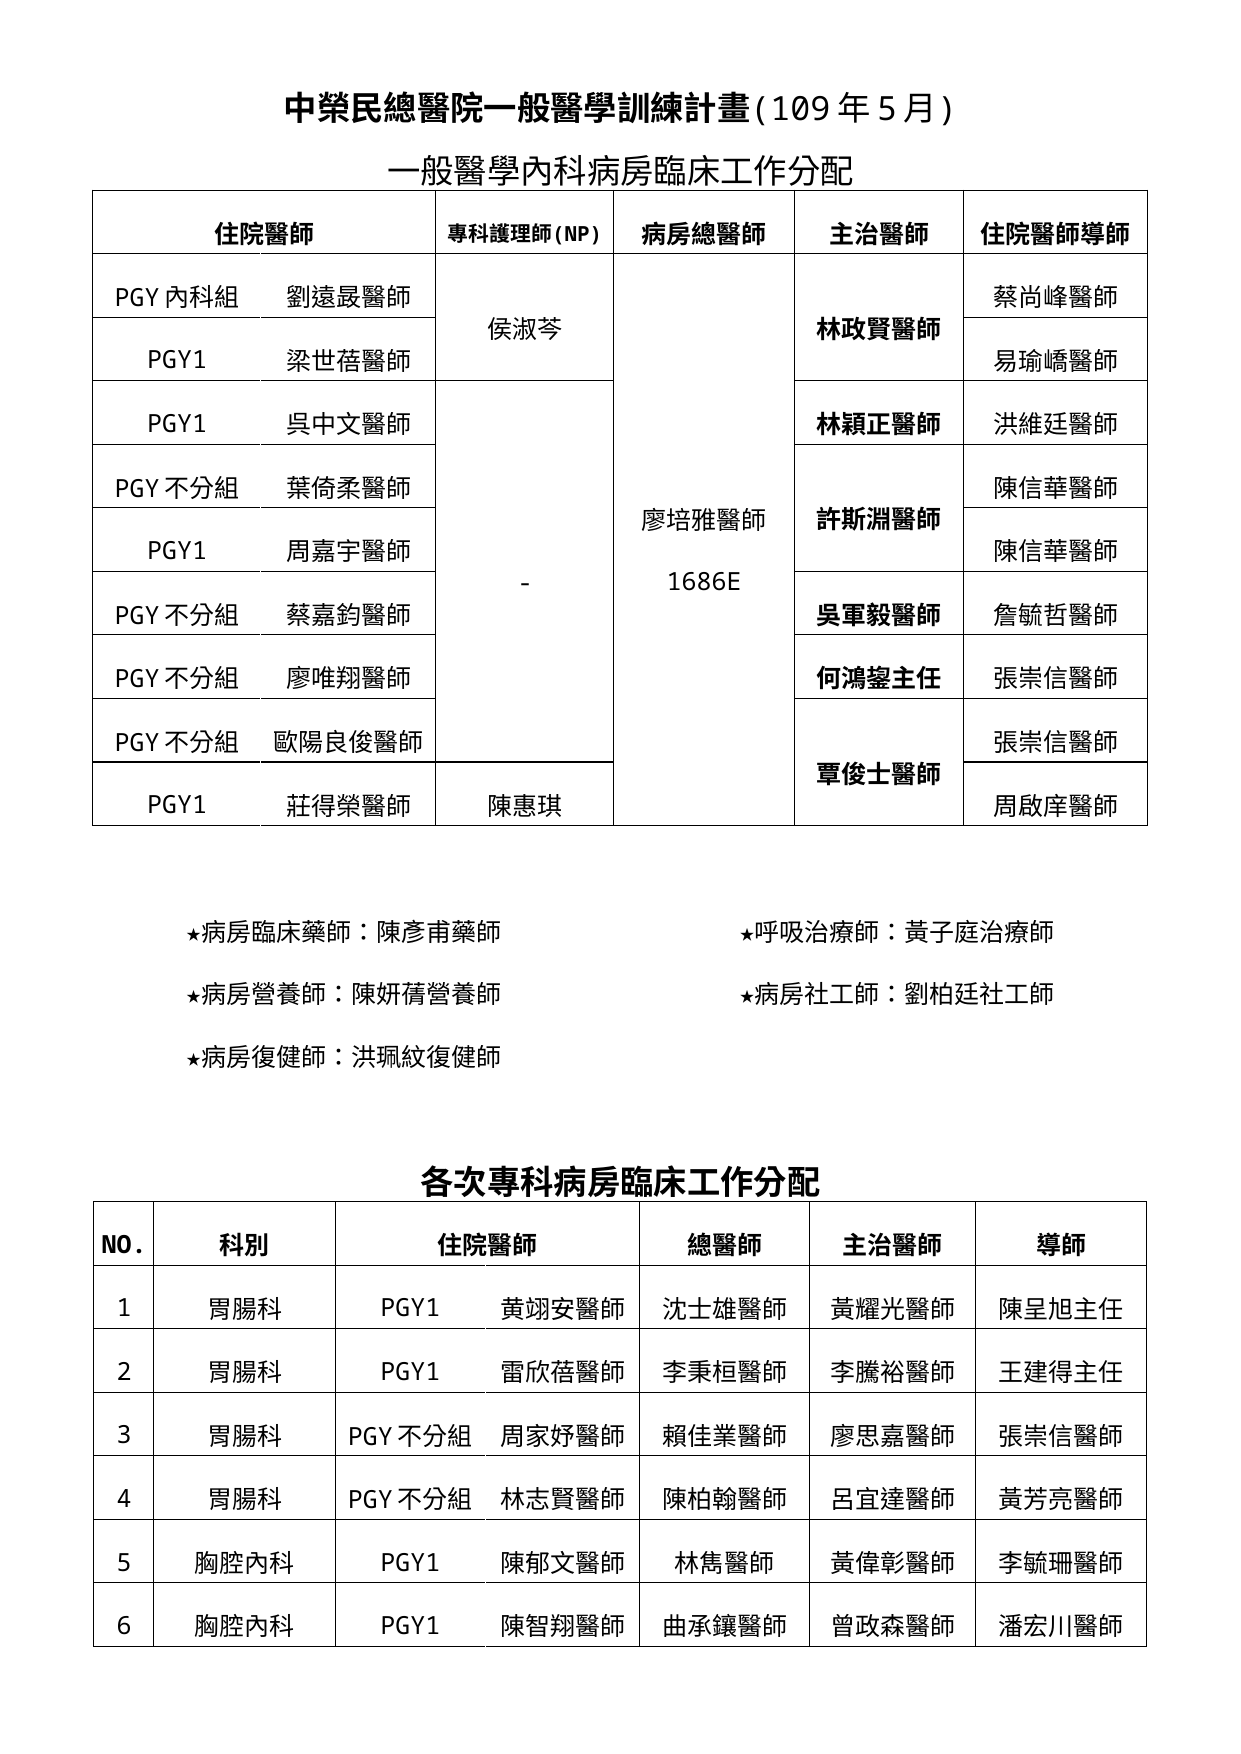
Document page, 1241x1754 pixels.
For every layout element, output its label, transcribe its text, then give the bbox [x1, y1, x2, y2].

table_cell PGY不分組 [93, 699, 260, 761]
table_cell 周啟庠醫師 [964, 763, 1147, 825]
table_cell 周嘉宇醫師 [261, 508, 435, 571]
table_cell PGY1 [93, 381, 260, 444]
table_cell PGY1 [336, 1520, 485, 1582]
table_cell 李毓珊醫師 [976, 1520, 1146, 1582]
table_header 總醫師 [640, 1202, 809, 1264]
table_cell 6 [94, 1583, 153, 1646]
table_cell PGY不分組 [336, 1393, 485, 1455]
table_cell 廖培雅醫師 1686E [614, 254, 794, 825]
table_cell 曲承鑲醫師 [640, 1583, 809, 1646]
table_cell 廖思嘉醫師 [810, 1393, 975, 1455]
table_cell 覃俊士醫師 [795, 699, 963, 825]
table_cell 陳智翔醫師 [486, 1583, 639, 1646]
table_cell 葉倚柔醫師 [261, 445, 435, 507]
table_cell 黃耀光醫師 [810, 1266, 975, 1328]
table_cell PGY不分組 [93, 445, 260, 507]
table_cell PGY不分組 [93, 572, 260, 634]
table_cell PGY不分組 [93, 635, 260, 698]
table_cell 賴佳業醫師 [640, 1393, 809, 1455]
table_cell 呉中文醫師 [261, 381, 435, 444]
table_cell 陳信華醫師 [964, 508, 1147, 571]
table_cell 1 [94, 1266, 153, 1328]
table_cell 陳柏翰醫師 [640, 1456, 809, 1519]
text ★病房營養師：陳妍蒨營養師 [89, 951, 598, 1013]
table_cell 蔡尚峰醫師 [964, 254, 1147, 317]
table_cell 黄翊安醫師 [486, 1266, 639, 1328]
table_cell 梁世蓓醫師 [261, 318, 435, 380]
table_cell 張崇信醫師 [976, 1393, 1146, 1455]
table_header 住院醫師 [336, 1202, 639, 1264]
table_cell 雷欣蓓醫師 [486, 1329, 639, 1392]
table_cell 林志賢醫師 [486, 1456, 639, 1519]
table_cell 林雋醫師 [640, 1520, 809, 1582]
table_cell 蔡嘉鈞醫師 [261, 572, 435, 634]
table_cell 吳軍毅醫師 [795, 572, 963, 634]
table_cell - [436, 381, 613, 761]
text 一般醫學內科病房臨床工作分配 [59, 127, 1181, 189]
table_cell 張崇信醫師 [964, 699, 1147, 761]
table_cell 許斯淵醫師 [795, 445, 963, 571]
table_cell 5 [94, 1520, 153, 1582]
table_cell 胸腔內科 [154, 1520, 335, 1582]
table_cell 陳惠琪 [436, 763, 613, 825]
table_cell 陳呈旭主任 [976, 1266, 1146, 1328]
table_header 病房總醫師 [614, 191, 794, 253]
text ★病房社工師：劉柏廷社工師 [642, 951, 1152, 1013]
table_cell 呂宜達醫師 [810, 1456, 975, 1519]
table_cell 沈士雄醫師 [640, 1266, 809, 1328]
table_header 主治醫師 [795, 191, 963, 253]
table_cell 潘宏川醫師 [976, 1583, 1146, 1646]
table_cell PGY1 [93, 508, 260, 571]
table_cell 李秉桓醫師 [640, 1329, 809, 1392]
table_cell 黃芳亮醫師 [976, 1456, 1146, 1519]
table_cell 詹毓哲醫師 [964, 572, 1147, 634]
table_cell 侯淑芩 [436, 254, 613, 380]
table_cell 莊得榮醫師 [261, 763, 435, 825]
table_cell 胃腸科 [154, 1393, 335, 1455]
text 中榮民總醫院一般醫學訓練計畫(109年5月) [59, 64, 1181, 127]
text 各次專科病房臨床工作分配 [89, 1138, 1152, 1201]
text ★呼吸治療師：黃子庭治療師 [642, 888, 1152, 951]
table_cell 林政賢醫師 [795, 254, 963, 380]
table_cell PGY1 [336, 1329, 485, 1392]
table_cell 陳信華醫師 [964, 445, 1147, 507]
table_header 住院醫師 [93, 191, 435, 253]
table_cell 胃腸科 [154, 1266, 335, 1328]
table_cell PGY1 [93, 318, 260, 380]
table_header 專科護理師(NP) [436, 191, 613, 253]
table_cell 周家妤醫師 [486, 1393, 639, 1455]
table_cell 3 [94, 1393, 153, 1455]
table_cell 陳郁文醫師 [486, 1520, 639, 1582]
table_cell 胸腔內科 [154, 1583, 335, 1646]
table_cell 黃偉彰醫師 [810, 1520, 975, 1582]
table_cell PGY1 [336, 1266, 485, 1328]
table_cell 4 [94, 1456, 153, 1519]
table_cell PGY不分組 [336, 1456, 485, 1519]
table_cell PGY1 [93, 763, 260, 825]
table_cell 廖唯翔醫師 [261, 635, 435, 698]
table_header 主治醫師 [810, 1202, 975, 1264]
table_cell 2 [94, 1329, 153, 1392]
table_cell 曾政森醫師 [810, 1583, 975, 1646]
table_cell PGY1 [336, 1583, 485, 1646]
table_cell 歐陽良俊醫師 [261, 699, 435, 761]
table_cell 林穎正醫師 [795, 381, 963, 444]
table_cell 胃腸科 [154, 1329, 335, 1392]
text ★病房復健師：洪珮紋復健師 [89, 1013, 598, 1076]
table_cell 胃腸科 [154, 1456, 335, 1519]
table_cell 劉遠晸醫師 [261, 254, 435, 317]
table_cell 王建得主任 [976, 1329, 1146, 1392]
table_cell 張崇信醫師 [964, 635, 1147, 698]
table_header 住院醫師導師 [964, 191, 1147, 253]
table_cell 李騰裕醫師 [810, 1329, 975, 1392]
table_cell 何鴻鋆主任 [795, 635, 963, 698]
table_cell 洪維廷醫師 [964, 381, 1147, 444]
table_header NO. [94, 1202, 153, 1264]
table_header 導師 [976, 1202, 1146, 1264]
table_cell 易瑜嶠醫師 [964, 318, 1147, 380]
text ★病房臨床藥師：陳彥甫藥師 [89, 888, 598, 951]
table_header 科別 [154, 1202, 335, 1264]
table_cell PGY內科組 [93, 254, 260, 317]
